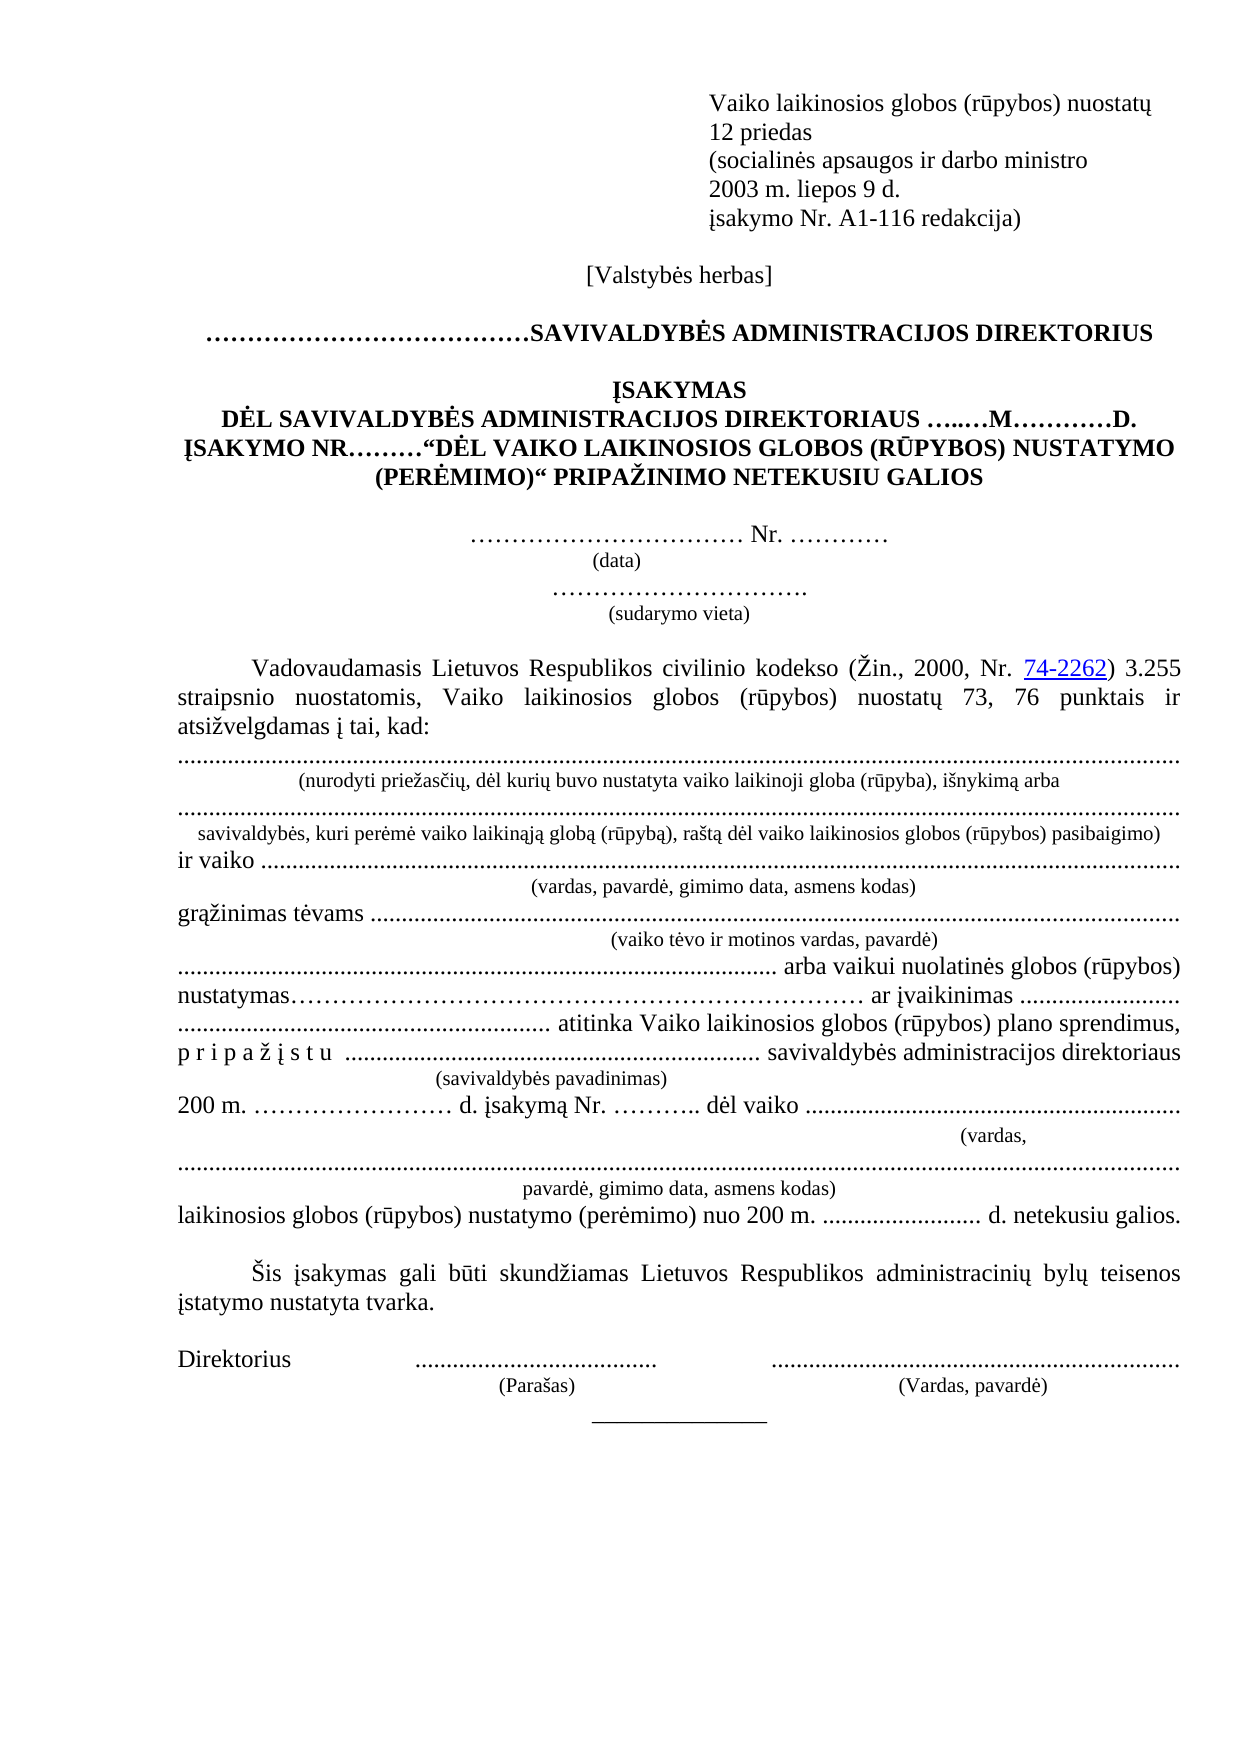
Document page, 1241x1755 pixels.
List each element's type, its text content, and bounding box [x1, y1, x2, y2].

text atitinka Vaiko laikinosios globos (rūpybos) plano sprendimus, [177, 1008, 1181, 1037]
text [Valstybės herbas] [177, 260, 1181, 289]
text (savivaldybės pavadinimas) [177, 1066, 1181, 1090]
text (data) [177, 548, 1181, 572]
text Vadovaudamasis Lietuvos Respublikos civilinio kodekso (Žin., 2000, Nr. 74-2262) 3.255 straipsnio nuostatomis, Vaiko laikinosios globos (rūpybos) nuostatų 73, 76 punktais ir atsižvelgdamas į tai, kad: [177, 653, 1181, 740]
text …………………………… Nr. ………… [177, 519, 1181, 548]
text 200 m. …………………… d. įsakymą Nr. ……….. dėl vaiko [177, 1090, 1181, 1119]
text pripažįstu savivaldybės administracijos direktoriaus [177, 1037, 1181, 1066]
text arba vaikui nuolatinės globos (rūpybos) [177, 951, 1181, 980]
text (vaiko tėvo ir motinos vardas, pavardė) [177, 927, 1181, 951]
text (Parašas) (Vardas, pavardė) [177, 1373, 1181, 1397]
text 12 priedas [177, 117, 1181, 145]
text …………………………. [177, 572, 1181, 601]
text nustatymas…………………………………………………………… ar įvaikinimas [177, 980, 1181, 1008]
text Direktorius [177, 1344, 1181, 1373]
text įsakymo Nr. A1-116 redakcija) [177, 203, 1179, 232]
text 2003 m. liepos 9 d. [177, 174, 1179, 203]
text ______________ [177, 1397, 1181, 1426]
text DĖL SAVIVALDYBĖS ADMINISTRACIJOS DIREKTORIAUS …..…M…………D. ĮSAKYMO NR………“DĖL VAIKO LAIKINOSIOS GLOBOS (RŪPYBOS) NUSTATYMO (PERĖMIMO)“ PRIPAŽINIMO NETEKUSIU GALIOS [177, 404, 1181, 490]
text laikinosios globos (rūpybos) nustatymo (perėmimo) nuo 200 m. d. netekusiu galios. [177, 1200, 1181, 1229]
text …………………………………SAVIVALDYBĖS ADMINISTRACIJOS DIREKTORIUS [177, 318, 1181, 347]
text (socialinės apsaugos ir darbo ministro [177, 145, 1181, 174]
text (vardas, [177, 1119, 1181, 1147]
text ĮSAKYMAS [177, 375, 1181, 404]
text Šis įsakymas gali būti skundžiamas Lietuvos Respublikos administracinių bylų teisenos įstatymo nustatyta tvarka. [177, 1258, 1181, 1315]
text grąžinimas tėvams [177, 898, 1181, 927]
text pavardė, gimimo data, asmens kodas) [177, 1176, 1181, 1200]
text ir vaiko [177, 845, 1181, 874]
text (nurodyti priežasčių, dėl kurių buvo nustatyta vaiko laikinoji globa (rūpyba), išnykimą arba [177, 768, 1181, 792]
text (vardas, pavardė, gimimo data, asmens kodas) [177, 874, 1181, 898]
text Vaiko laikinosios globos (rūpybos) nuostatų [177, 88, 1181, 117]
text savivaldybės, kuri perėmė vaiko laikinąją globą (rūpybą), raštą dėl vaiko laikinosios globos (rūpybos) pasibaigimo) [177, 821, 1181, 845]
text (sudarymo vieta) [177, 601, 1181, 625]
